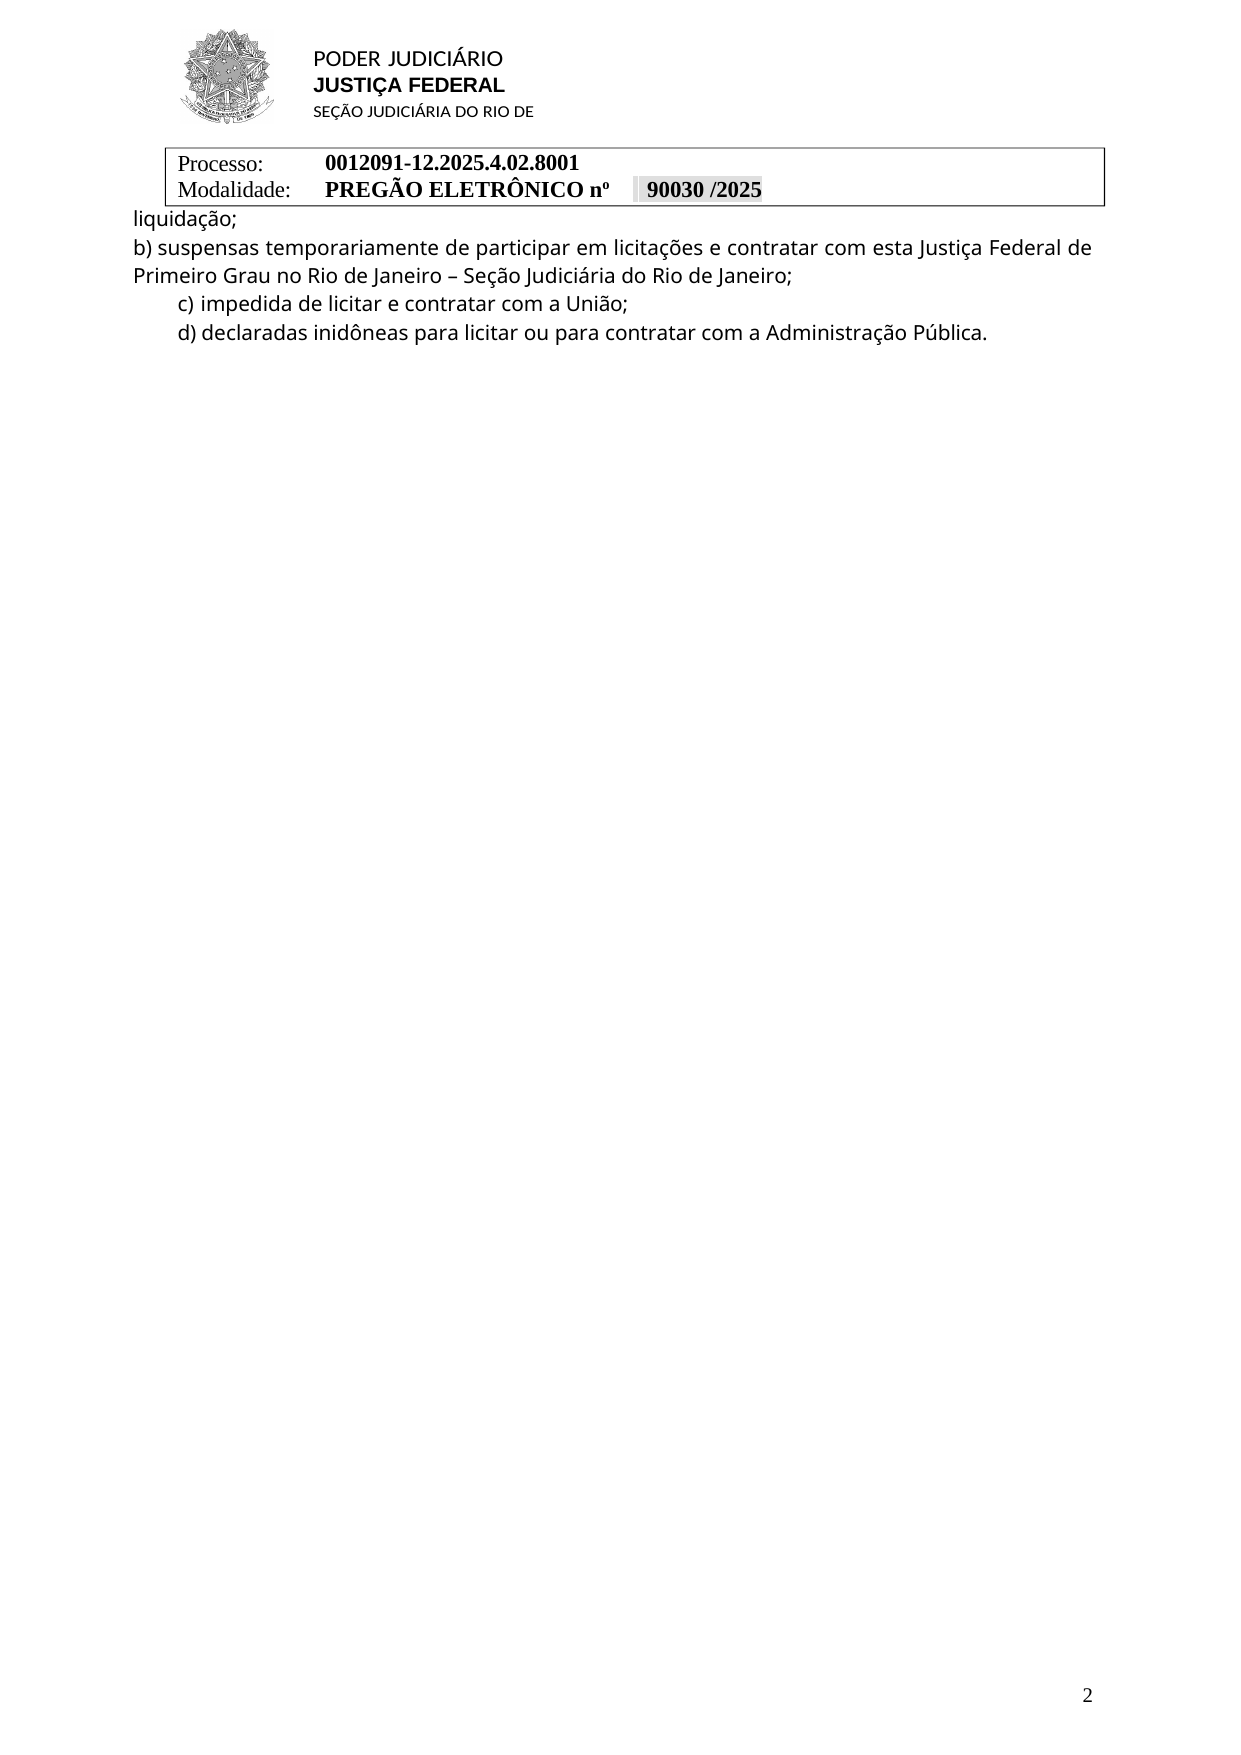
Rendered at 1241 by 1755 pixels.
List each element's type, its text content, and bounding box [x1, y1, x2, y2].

list impedida de licitar e contratar com a União; [177, 289, 1137, 318]
list suspensas temporariamente de participar em licitações e contratar com esta Justiça Federal de Primeiro Grau no Rio de Janeiro – Seção Judiciária do Rio de Janeiro; [133, 233, 1093, 289]
list declaradas inidôneas para licitar ou para contratar com a Administração Pública. [177, 318, 1137, 347]
list liquidação; [133, 204, 1093, 233]
